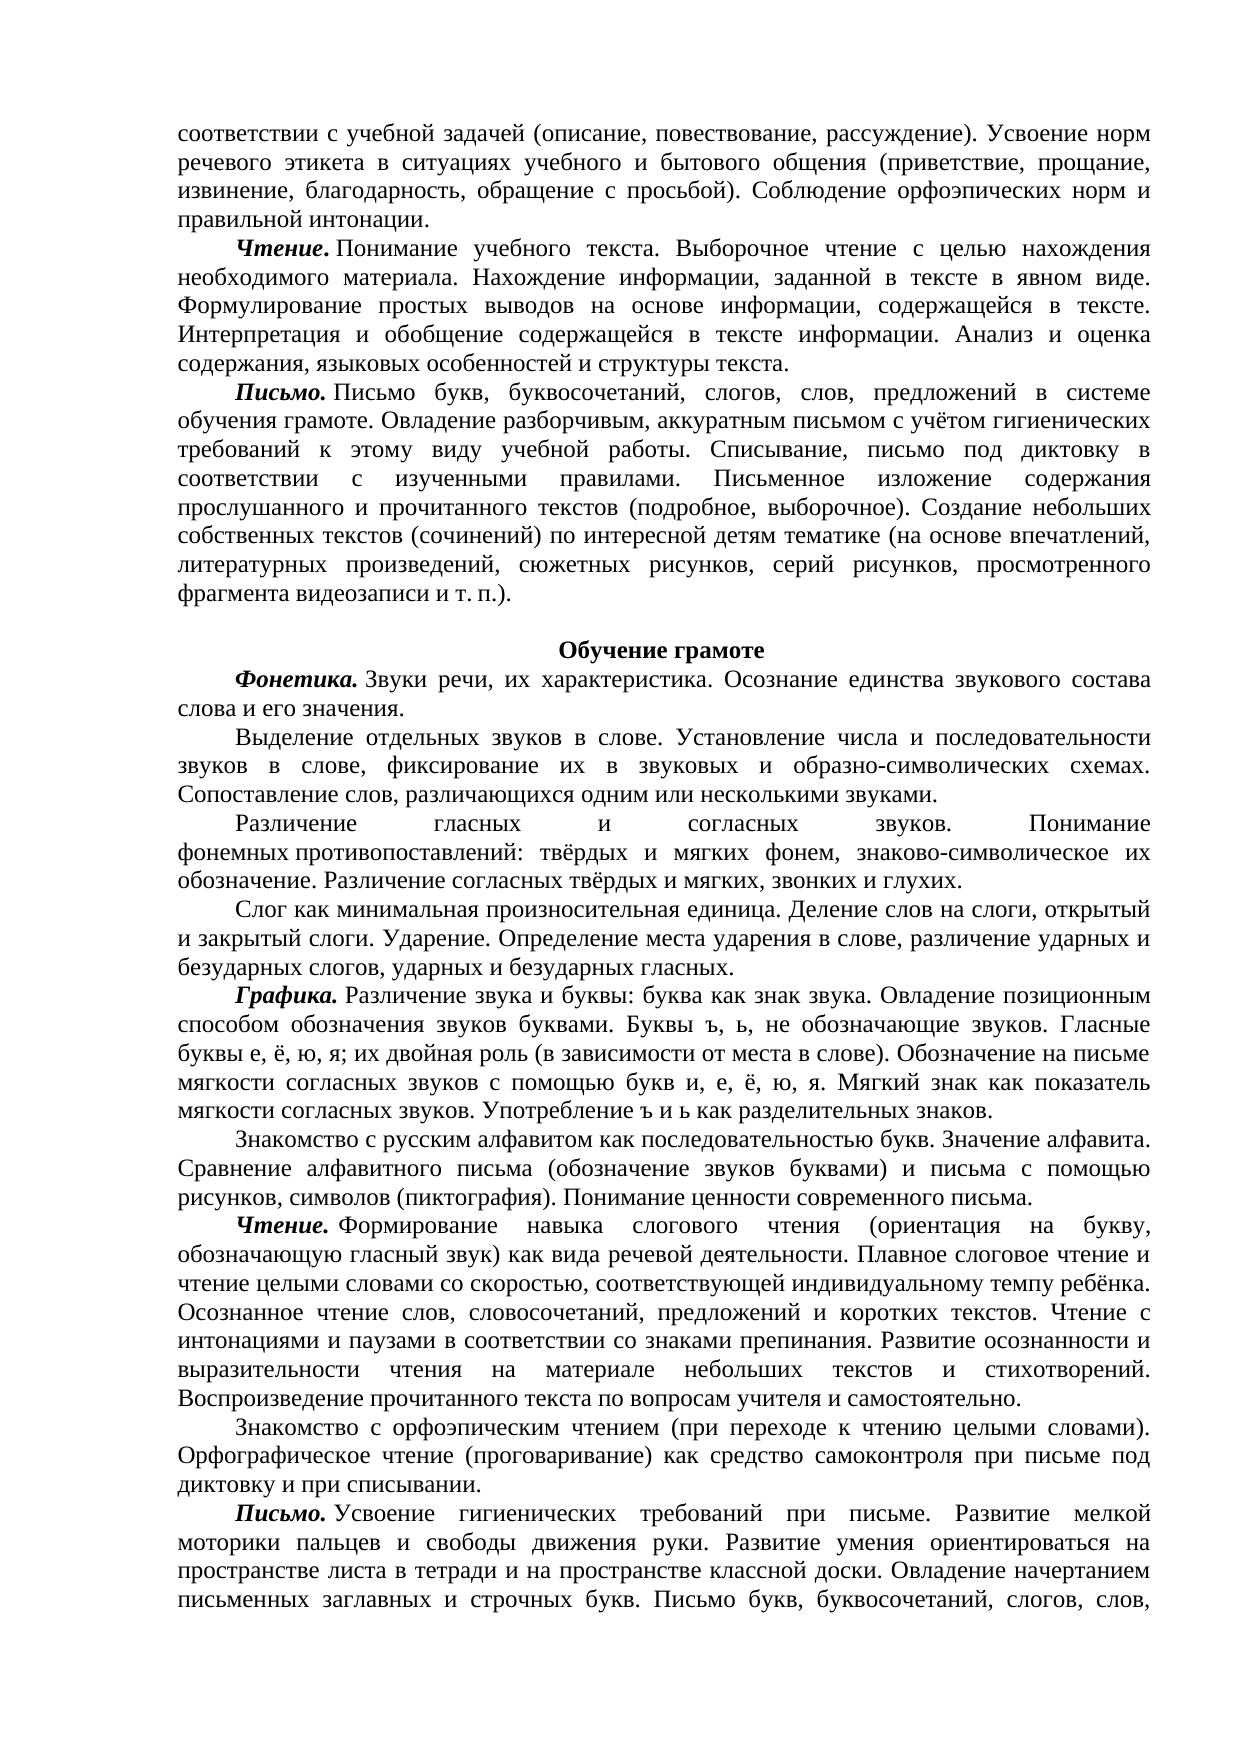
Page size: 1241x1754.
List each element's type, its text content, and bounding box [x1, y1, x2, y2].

text Графика. Различение звука и буквы: буква как знак звука. Овладение позиционным способом обозначения звуков буквами. Буквы ъ, ь, не обозначающие звуков. Гласные буквы е, ё, ю, я; их двойная роль (в зависимости от места в слове). Обозначение на письме мягкости согласных звуков с помощью букв и, е, ё, ю, я. Мягкий знак как показатель мягкости согласных звуков. Употребление ъ и ь как разделительных знаков. [177, 981, 1152, 1124]
text Различение гласных и согласных звуков. Понимание фонемных противопоставлений: твёрдых и мягких фонем, знаково-символическое их обозначение. Различение согласных твёрдых и мягких, звонких и глухих. [177, 808, 1152, 894]
text Письмо. Усвоение гигиенических требований при письме. Развитие мелкой моторики пальцев и свободы движения руки. Развитие умения ориентироваться на пространстве листа в тетради и на пространстве классной доски. Овладение начертанием письменных заглавных и строчных букв. Письмо букв, буквосочетаний, слогов, слов, [177, 1498, 1152, 1613]
text Чтение. Формирование навыка слогового чтения (ориентация на букву, обозначающую гласный звук) как вида речевой деятельности. Плавное слоговое чтение и чтение целыми словами со скоростью, соответствующей индивидуальному темпу ребёнка. Осознанное чтение слов, словосочетаний, предложений и коротких текстов. Чтение с интонациями и паузами в соответствии со знаками препинания. Развитие осознанности и выразительности чтения на материале небольших текстов и стихотворений. Воспроизведение прочитанного текста по вопросам учителя и самостоятельно. [177, 1211, 1152, 1412]
text соответствии с учебной задачей (описание, повествование, рассуждение). Усвоение норм речевого этикета в ситуациях учебного и бытового общения (приветствие, прощание, извинение, благодарность, обращение с просьбой). Соблюдение орфоэпических норм и правильной интонации. [177, 118, 1152, 233]
text Письмо. Письмо букв, буквосочетаний, слогов, слов, предложений в системе обучения грамоте. Овладение разборчивым, аккуратным письмом с учётом гигиенических требований к этому виду учебной работы. Списывание, письмо под диктовку в соответствии с изученными правилами. Письменное изложение содержания прослушанного и прочитанного текстов (подробное, выборочное). Создание небольших собственных текстов (сочинений) по интересной детям тематике (на основе впечатлений, литературных произведений, сюжетных рисунков, серий рисунков, просмотренного фрагмента видеозаписи и т. п.). [177, 377, 1152, 607]
text Знакомство с русским алфавитом как последовательностью букв. Значение алфавита. Сравнение алфавитного письма (обозначение звуков буквами) и письма с помощью рисунков, символов (пиктография). Понимание ценности современного письма. [177, 1124, 1152, 1211]
text Знакомство с орфоэпическим чтением (при переходе к чтению целыми словами). Орфографическое чтение (проговаривание) как средство самоконтроля при письме под диктовку и при списывании. [177, 1412, 1152, 1498]
text Чтение. Понимание учебного текста. Выборочное чтение с целью нахождения необходимого материала. Нахождение информации, заданной в тексте в явном виде. Формулирование простых выводов на основе информации, содержащейся в тексте. Интерпретация и обобщение содержащейся в тексте информации. Анализ и оценка содержания, языковых особенностей и структуры текста. [177, 233, 1152, 377]
text Слог как минимальная произносительная единица. Деление слов на слоги, открытый и закрытый слоги. Ударение. Определение места ударения в слове, различение ударных и безударных слогов, ударных и безударных гласных. [177, 894, 1152, 981]
text Обучение грамоте [177, 636, 1152, 664]
text Выделение отдельных звуков в слове. Установление числа и последовательности звуков в слове, фиксирование их в звуковых и образно-символических схемах. Сопоставление слов, различающихся одним или несколькими звуками. [177, 722, 1152, 808]
text Фонетика. Звуки речи, их характеристика. Осознание единства звукового состава слова и его значения. [177, 664, 1152, 722]
